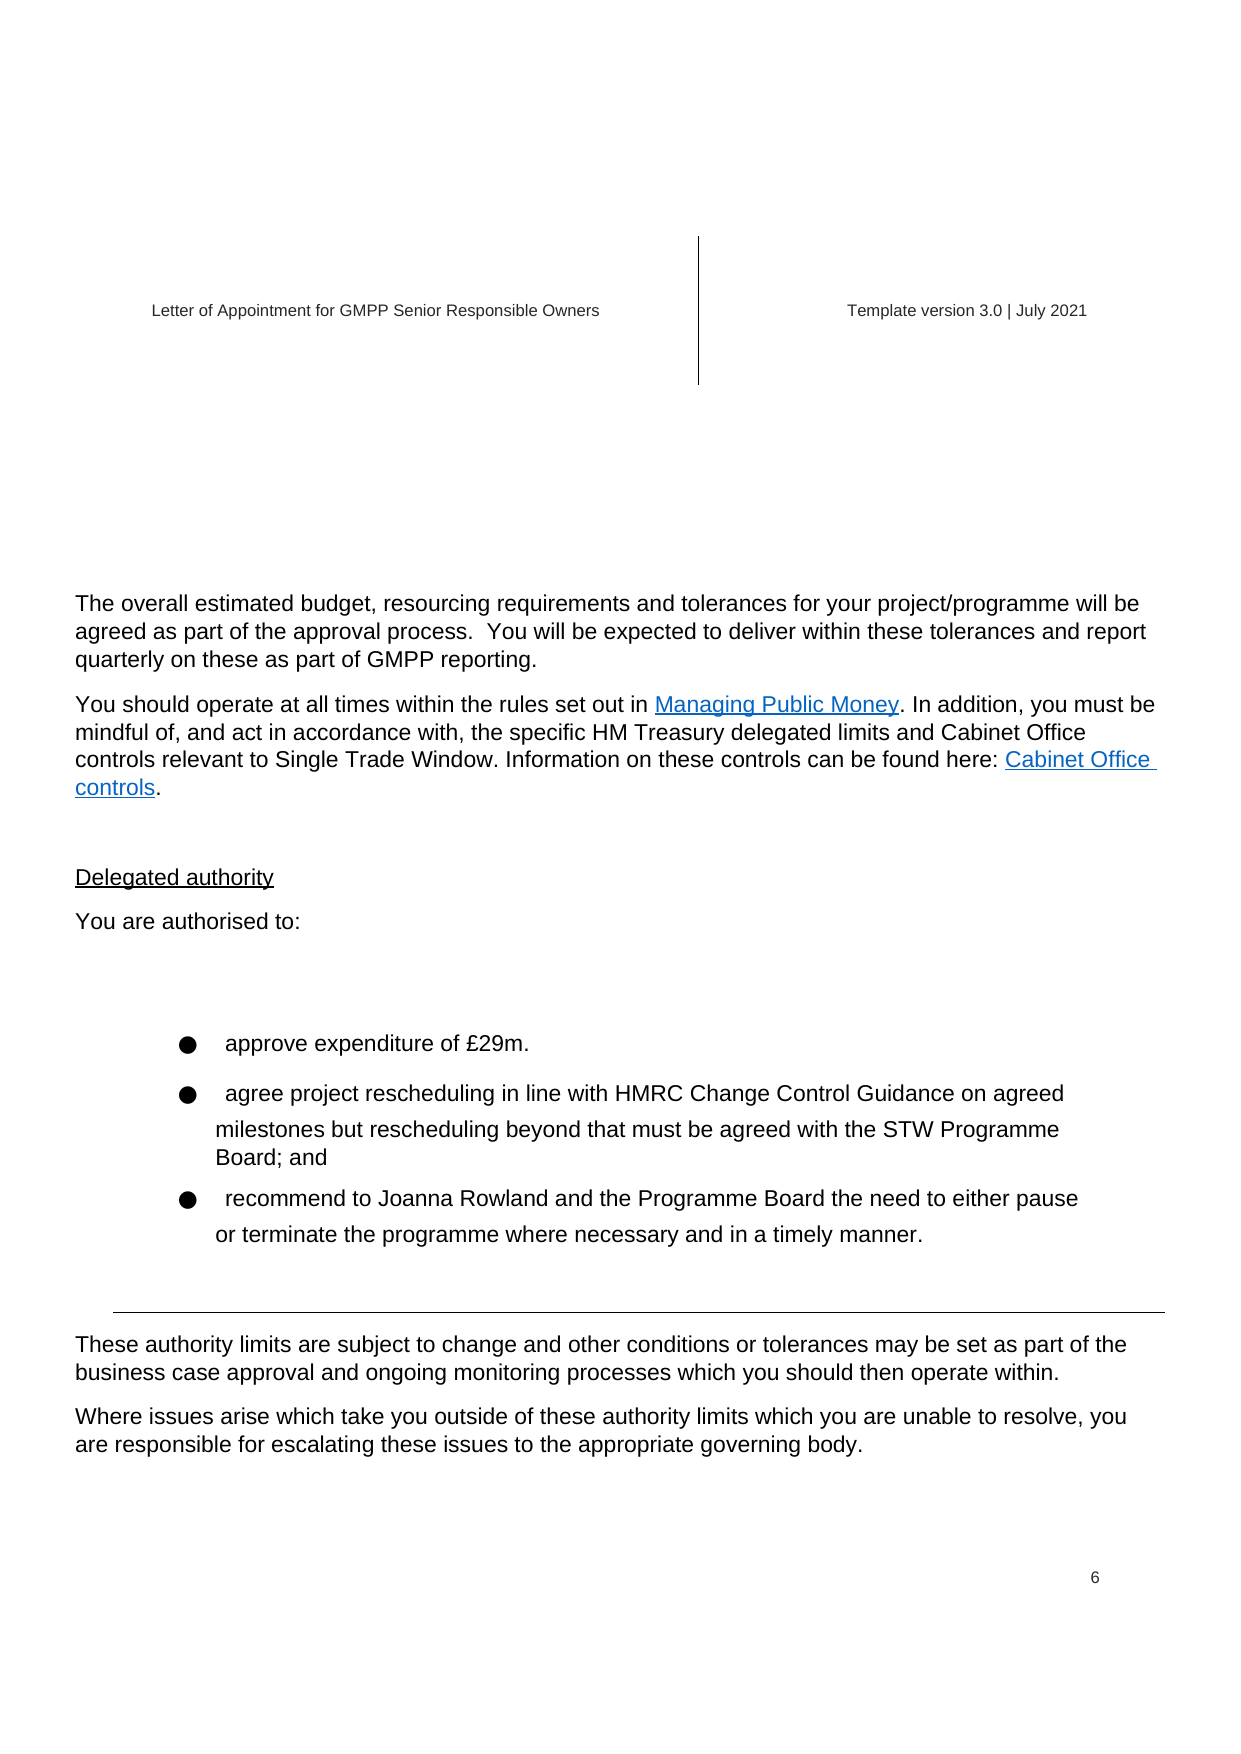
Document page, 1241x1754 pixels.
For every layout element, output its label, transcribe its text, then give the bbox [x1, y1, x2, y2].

text The overall estimated budget, resourcing requirements and tolerances for your project/programme will be agreed as part of the approval process. You will be expected to deliver within these tolerances and report quarterly on these as part of GMPP reporting. [75, 590, 1165, 672]
text You should operate at all times within the rules set out in Managing Public Money. In addition, you must be mindful of, and act in accordance with, the specific HM Treasury delegated limits and Cabinet Office controls relevant to Single Trade Window. Information on these controls can be found here: Cabinet Office controls. [75, 691, 1165, 801]
text These authority limits are subject to change and other conditions or tolerances may be set as part of the business case approval and ongoing monitoring processes which you should then operate within. [75, 1331, 1165, 1385]
list agree project rescheduling in line with HMRC Change Control Guidance on agreed milestones but rescheduling beyond that must be agreed with the STW Programme Board; and [114, 1002, 1164, 1107]
text Where issues arise which take you outside of these authority limits which you are unable to resolve, you are responsible for escalating these issues to the appropriate governing body. [75, 1403, 1165, 1457]
text You are authorised to: [75, 908, 1165, 934]
list approve expenditure of £29m. [114, 954, 1164, 1002]
list recommend to Joanna Rowland and the Programme Board the need to either pause or terminate the programme where necessary and in a timely manner. [114, 1107, 1164, 1311]
text Delegated authority [75, 863, 1165, 890]
